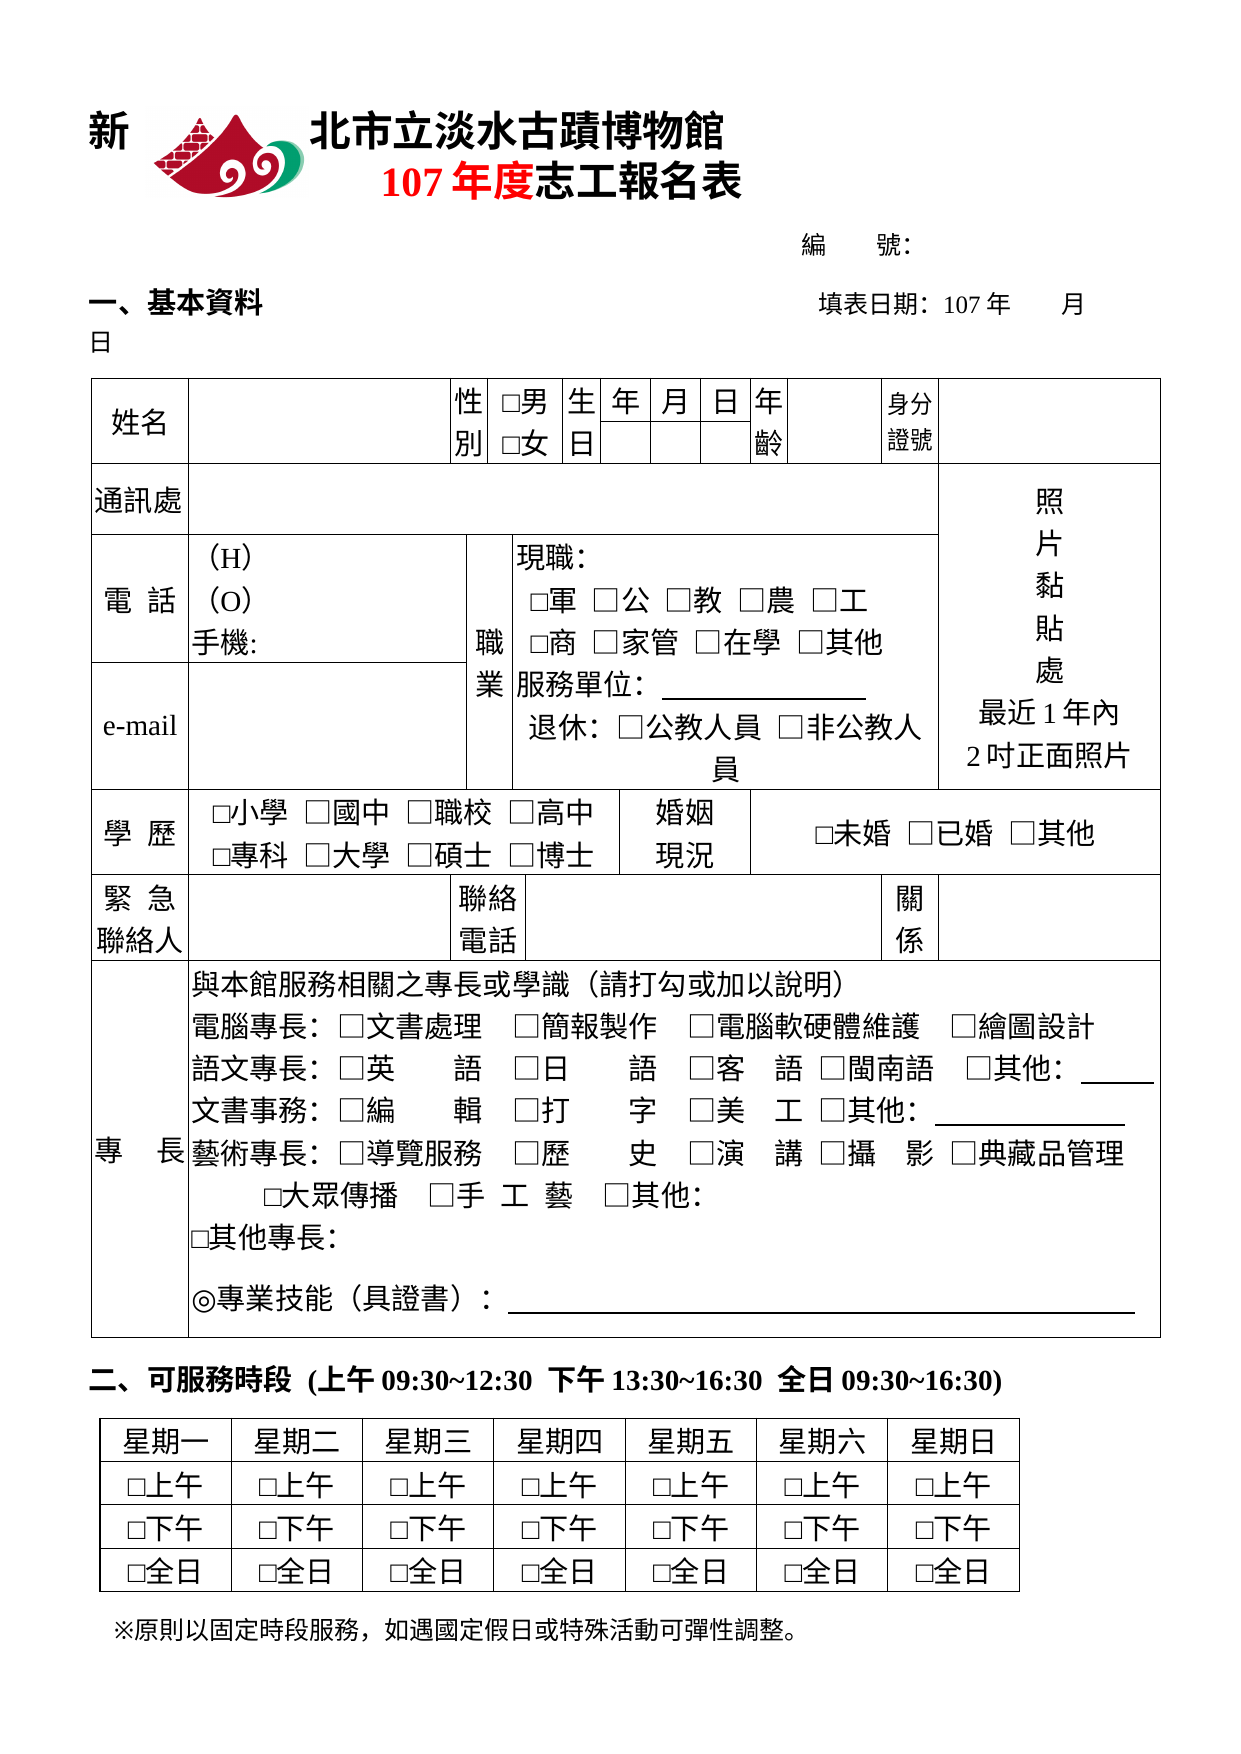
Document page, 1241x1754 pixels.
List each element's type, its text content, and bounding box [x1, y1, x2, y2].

table_header □男 □女 [488, 379, 562, 463]
table_cell 緊 急 聯絡人 [92, 875, 188, 960]
text 新 [89, 106, 144, 156]
table_header 星期四 [494, 1419, 625, 1461]
table_header 性別 [451, 379, 487, 463]
table_cell [939, 875, 1160, 960]
table_cell □全日 [363, 1549, 493, 1591]
table_header 年齡 [751, 379, 787, 463]
table_cell □上午 [888, 1462, 1019, 1504]
table_header [788, 379, 881, 463]
table_cell □上午 [101, 1462, 231, 1504]
table_cell 專長 [92, 961, 188, 1337]
table_header 日 [701, 379, 750, 421]
table_cell □全日 [494, 1549, 625, 1591]
table_header 星期六 [757, 1419, 887, 1461]
table_cell □下午 [494, 1505, 625, 1548]
table_cell □下午 [888, 1505, 1019, 1548]
table_header 星期一 [101, 1419, 231, 1461]
table_cell 通訊處 [92, 464, 188, 534]
table_cell □上午 [626, 1462, 756, 1504]
table_cell □全日 [626, 1549, 756, 1591]
table_header 星期二 [232, 1419, 362, 1461]
table_header 星期三 [363, 1419, 493, 1461]
table_header 年 [601, 379, 650, 421]
table_cell □未婚 □已婚 □其他 [751, 790, 1160, 874]
table_cell 婚姻 現況 [620, 790, 750, 874]
text 北市立淡水古蹟博物館 [310, 106, 1068, 156]
table_cell 關 係 [882, 875, 938, 960]
table_cell 照 片 黏 貼 處 最近1年內 2吋正面照片 [939, 464, 1160, 789]
table_cell [651, 422, 700, 463]
table_cell □下午 [363, 1505, 493, 1548]
table_cell □下午 [757, 1505, 887, 1548]
table_header [939, 379, 1160, 463]
table_cell [189, 875, 450, 960]
text 二、可服務時段 (上午09:30~12:30 下午13:30~16:30 全日09:30~16:30) [88, 1357, 1152, 1399]
table_header 身分證號 [882, 379, 938, 463]
table_cell □全日 [232, 1549, 362, 1591]
table_cell □全日 [888, 1549, 1019, 1591]
table_header [189, 379, 450, 463]
table_header 星期五 [626, 1419, 756, 1461]
table_cell [189, 663, 466, 789]
table_cell （H） （O） 手機: [189, 535, 466, 662]
table_cell □上午 [232, 1462, 362, 1504]
table_cell [701, 422, 750, 463]
table_cell 聯絡 電話 [451, 875, 525, 960]
table_cell □下午 [626, 1505, 756, 1548]
table_cell □下午 [232, 1505, 362, 1548]
text 編 號： [70, 225, 1152, 261]
text ※原則以固定時段服務，如遇國定假日或特殊活動可彈性調整。 [114, 1611, 1152, 1647]
table_cell □下午 [101, 1505, 231, 1548]
table_cell [526, 875, 881, 960]
table_cell 職業 [467, 535, 512, 789]
table_cell 學 歷 [92, 790, 188, 874]
table_header 星期日 [888, 1419, 1019, 1461]
table_cell □上午 [363, 1462, 493, 1504]
picture [144, 106, 310, 198]
table_cell [189, 464, 938, 534]
table_cell 電 話 [92, 535, 188, 662]
table_cell □上午 [757, 1462, 887, 1504]
table_cell [601, 422, 650, 463]
table_cell □全日 [757, 1549, 887, 1591]
table_cell e-mail [92, 663, 188, 789]
table_header 姓名 [92, 379, 188, 463]
table_cell □小學 □國中 □職校 □高中 □專科 □大學 □碩士 □博士 [189, 790, 619, 874]
text 107年度志工報名表 [89, 156, 1068, 206]
table_header 月 [651, 379, 700, 421]
table_cell 現職： □軍 □公 □教 □農 □工 □商 □家管 □在學 □其他 服務單位： 退休：□公教人員 □非公教人員 [513, 535, 938, 789]
table_cell □全日 [101, 1549, 231, 1591]
table_cell □上午 [494, 1462, 625, 1504]
table_header 生日 [563, 379, 600, 463]
table_cell 與本館服務相關之專長或學識（請打勾或加以說明） 電腦專長：□文書處理 □簡報製作 □電腦軟硬體維護 □繪圖設計 語文專長：□英 語 □日 語 □客 語 □閩南語 □其他： 文書事務：□編 輯 □打 字 □美 工 □其他： 藝術專長：□導覽服務 □歷 史 □演 講 □攝 影 □典藏品管理 □大眾傳播 □手 工 藝 □其他： □其他專長： ◎專業技能（具證書）： [189, 961, 1160, 1337]
text 一、基本資料 填表日期：107 年 月 日 [89, 280, 1152, 359]
